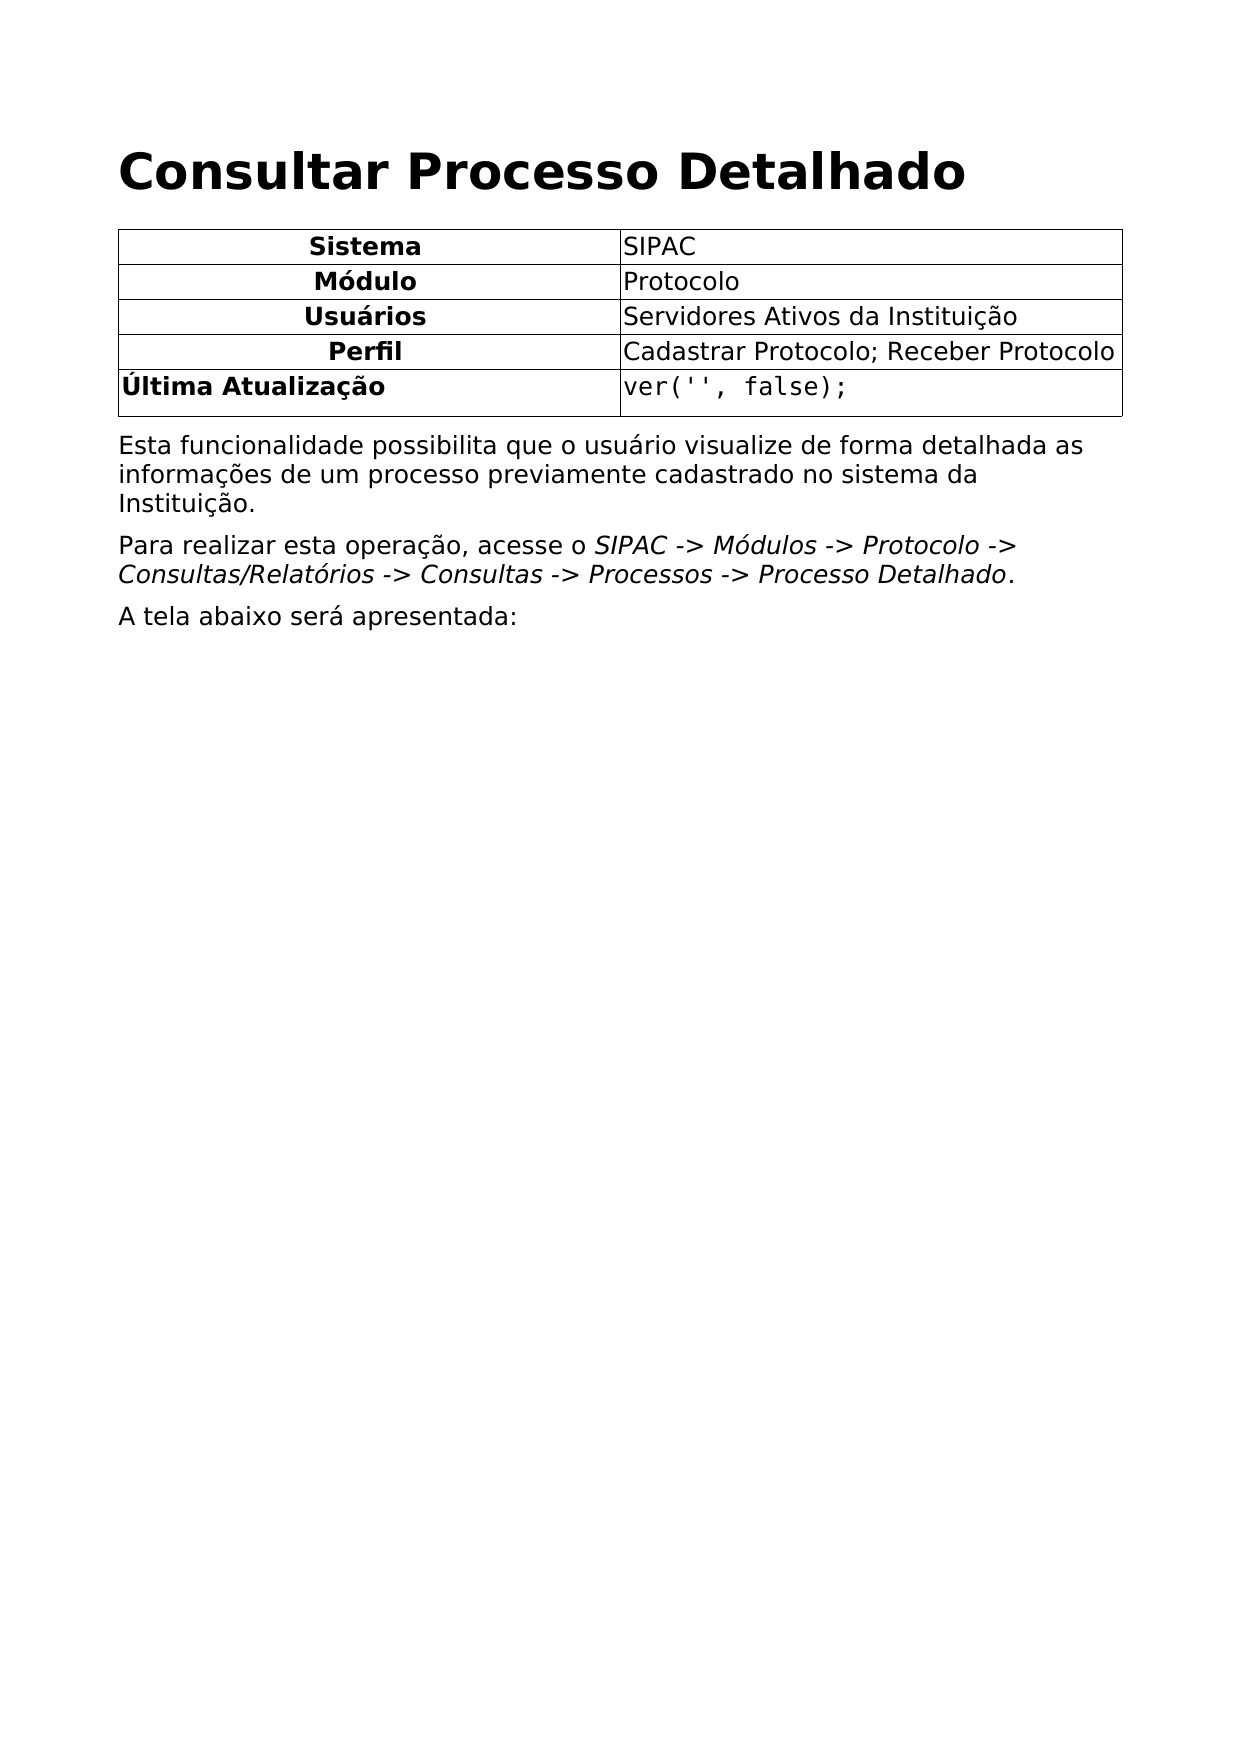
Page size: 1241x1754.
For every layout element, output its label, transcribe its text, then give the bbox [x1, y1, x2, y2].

table_header SIPAC [621, 230, 1122, 264]
text A tela abaixo será apresentada: [118, 602, 1122, 631]
table_cell Perfil [119, 335, 620, 369]
table_cell Cadastrar Protocolo; Receber Protocolo [621, 335, 1122, 369]
table_cell Usuários [119, 300, 620, 334]
table_cell Protocolo [621, 265, 1122, 299]
table_header Sistema [119, 230, 620, 264]
table_cell Servidores Ativos da Instituição [621, 300, 1122, 334]
text Para realizar esta operação, acesse o SIPAC -> Módulos -> Protocolo -> Consultas/Relatórios -> Consultas -> Processos -> Processo Detalhado. [118, 531, 1122, 589]
table_cell Última Atualização [119, 370, 620, 416]
table_cell Módulo [119, 265, 620, 299]
text Esta funcionalidade possibilita que o usuário visualize de forma detalhada as informações de um processo previamente cadastrado no sistema da Instituição. [118, 431, 1122, 518]
table_cell ver('', false); [621, 370, 1122, 416]
subtitle Consultar Processo Detalhado [118, 143, 1122, 201]
